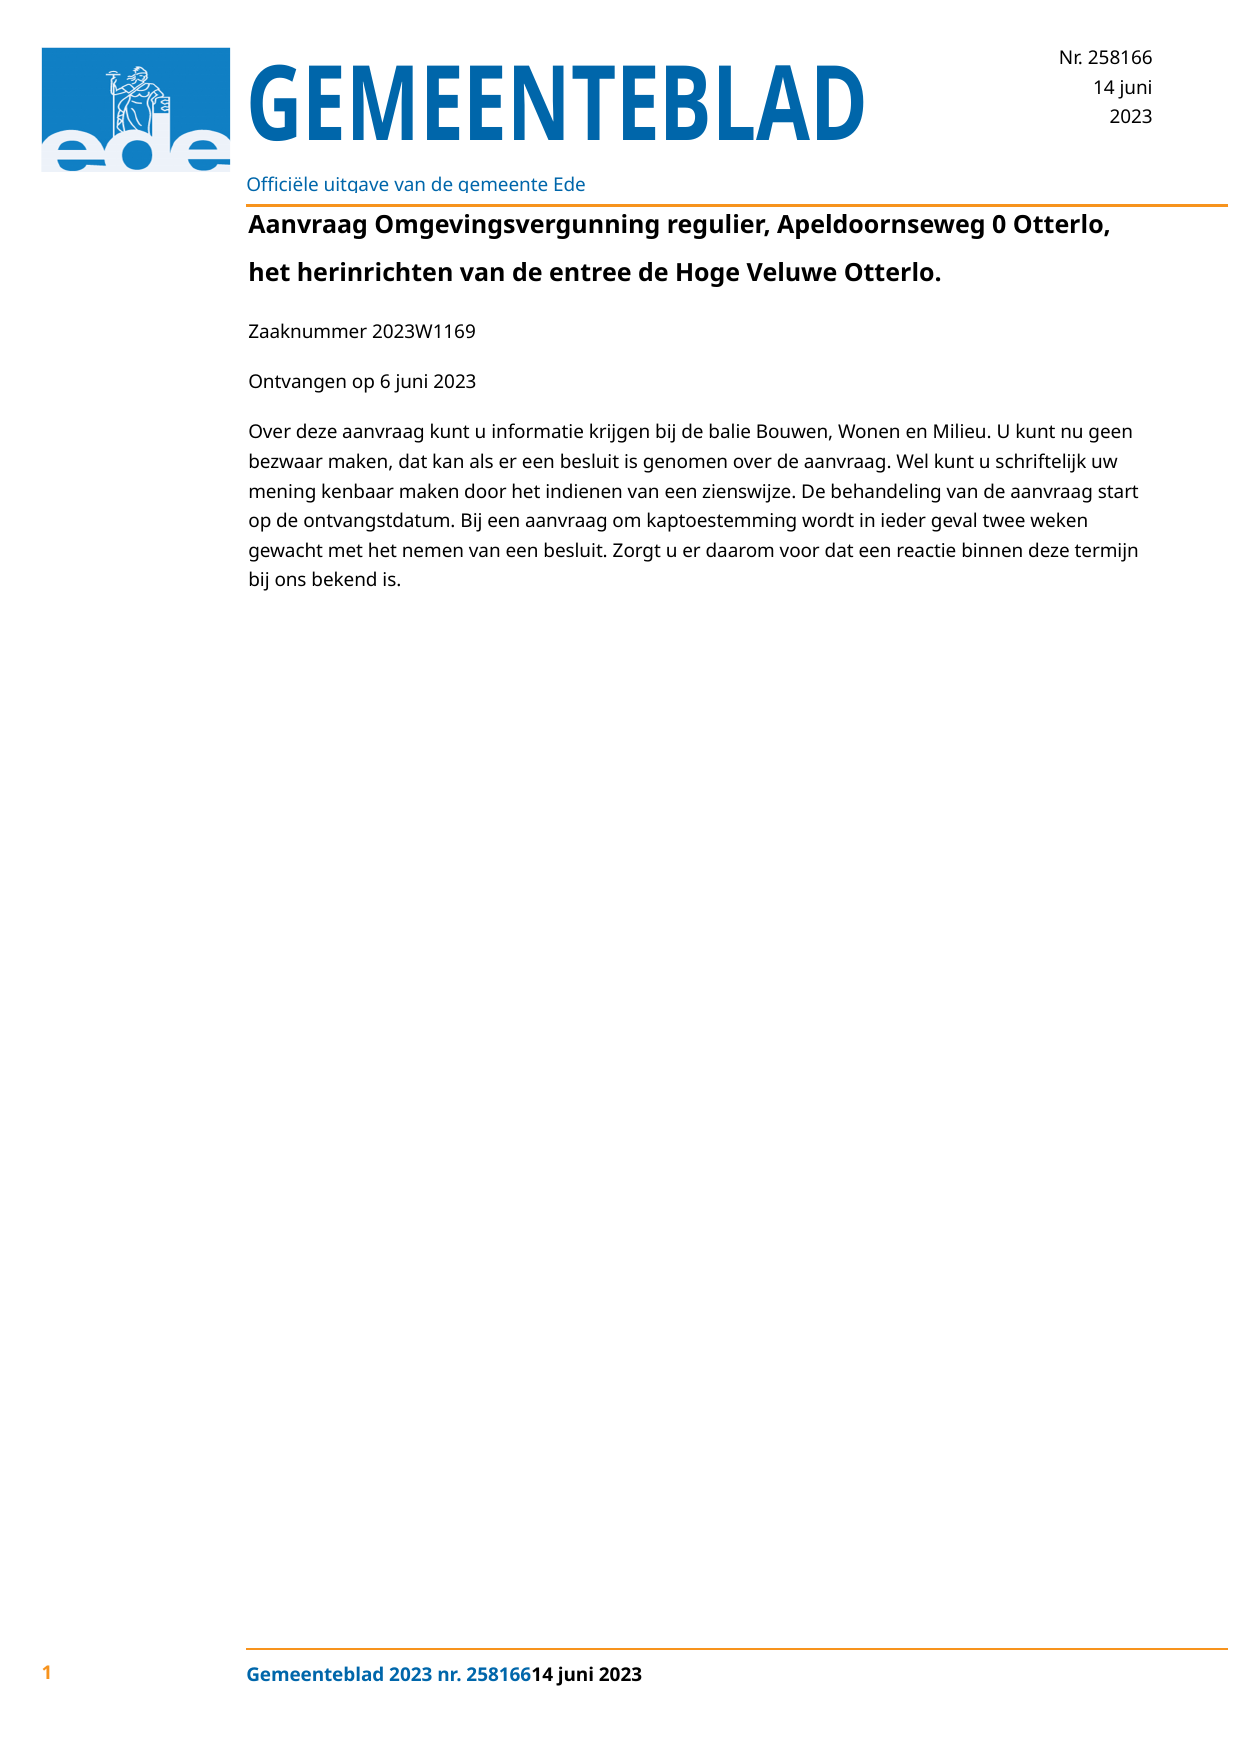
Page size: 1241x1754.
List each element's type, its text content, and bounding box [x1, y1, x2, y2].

text Over deze aanvraag kunt u informatie krijgen bij de balie Bouwen, Wonen en Milieu. U kunt nu geen bezwaar maken, dat kan als er een besluit is genomen over de aanvraag. Wel kunt u schriftelijk uw mening kenbaar maken door het indienen van een zienswijze. De behandeling van de aanvraag start op de ontvangstdatum. Bij een aanvraag om kaptoestemming wordt in ieder geval twee weken gewacht met het nemen van een besluit. Zorgt u er daarom voor dat een reactie binnen deze termijn bij ons bekend is. [248, 419, 1152, 592]
text Zaaknummer 2023W1169 [248, 318, 1152, 344]
picture [41, 47, 231, 172]
text Ontvangen op 6 juni 2023 [248, 368, 1152, 394]
text Aanvraag Omgevingsvergunning regulier, Apeldoornseweg 0 Otterlo, het herinrichten van de entree de Hoge Veluwe Otterlo. [248, 207, 1152, 288]
